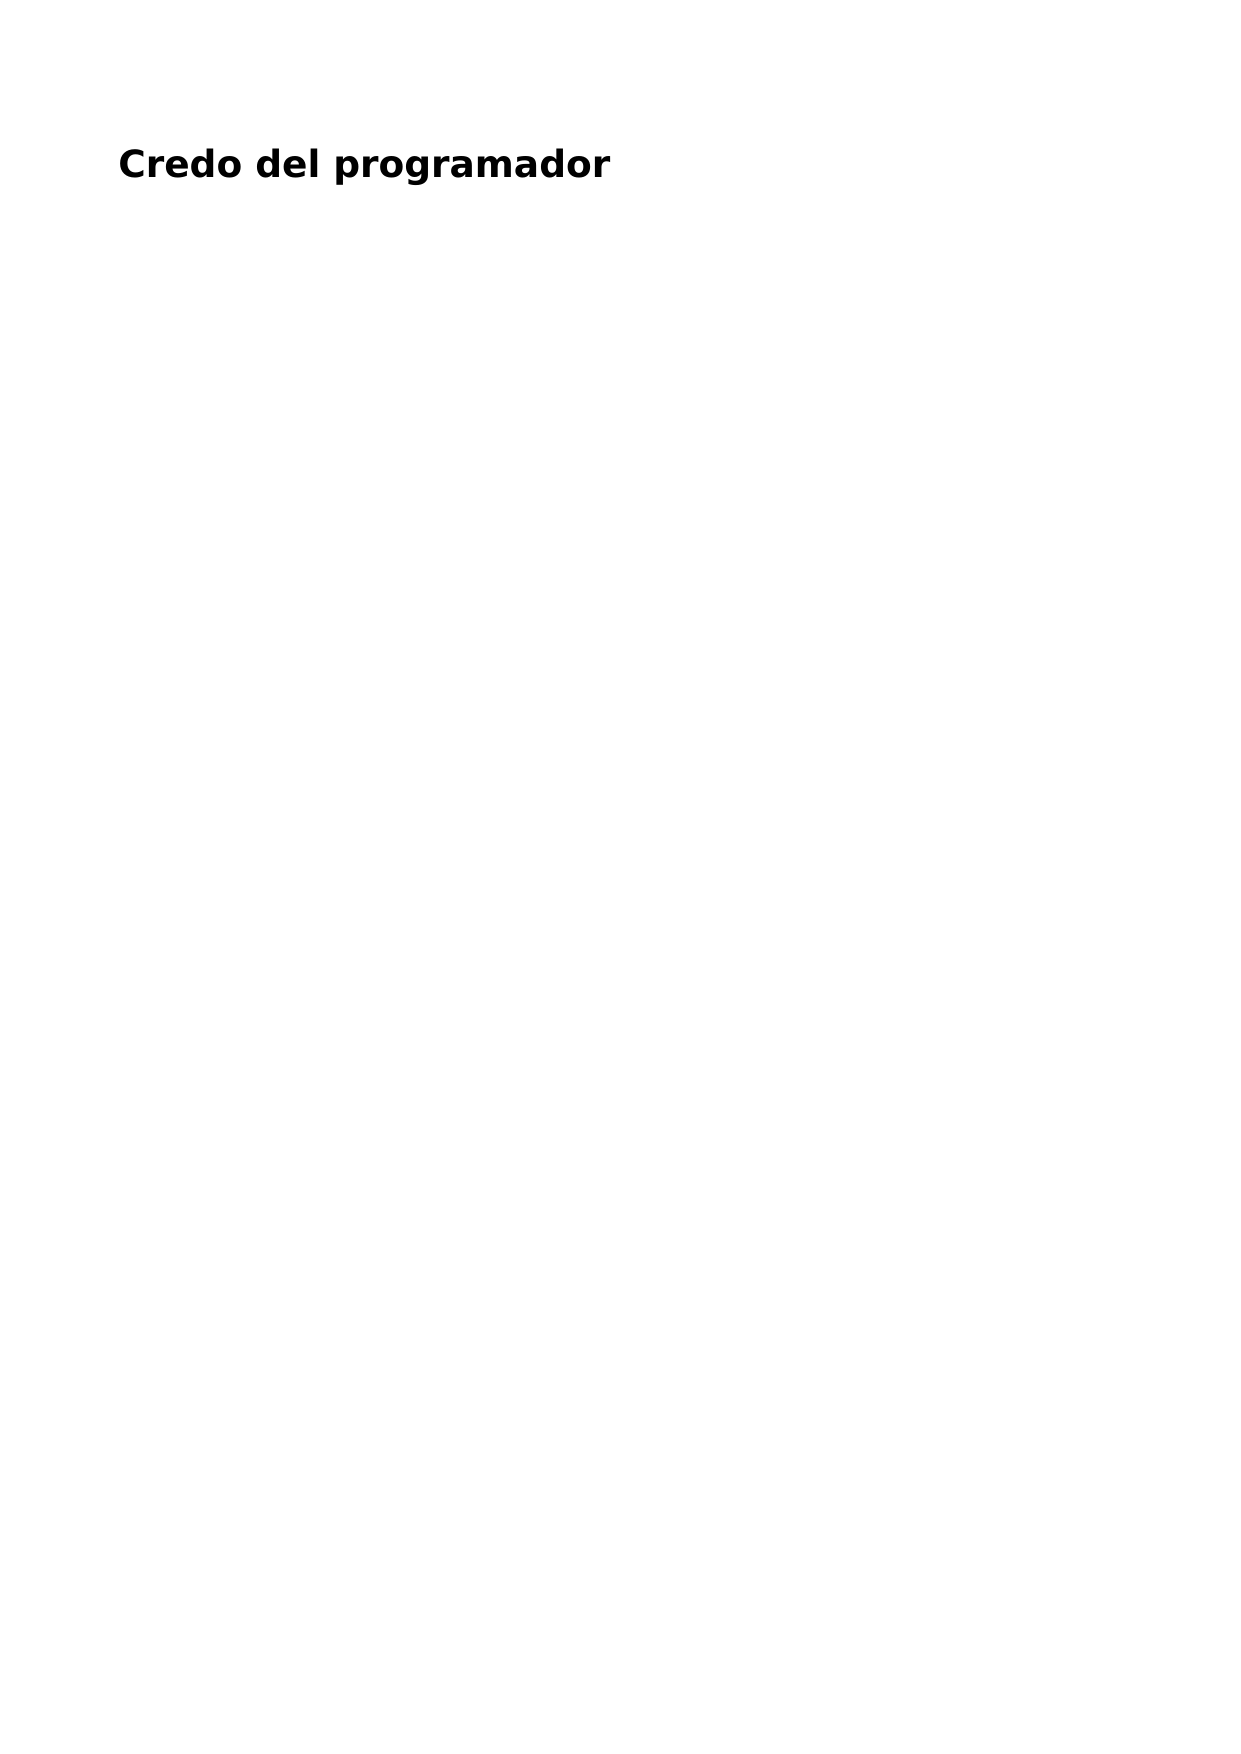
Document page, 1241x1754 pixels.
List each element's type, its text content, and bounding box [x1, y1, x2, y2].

subtitle Credo del programador [118, 143, 1122, 187]
